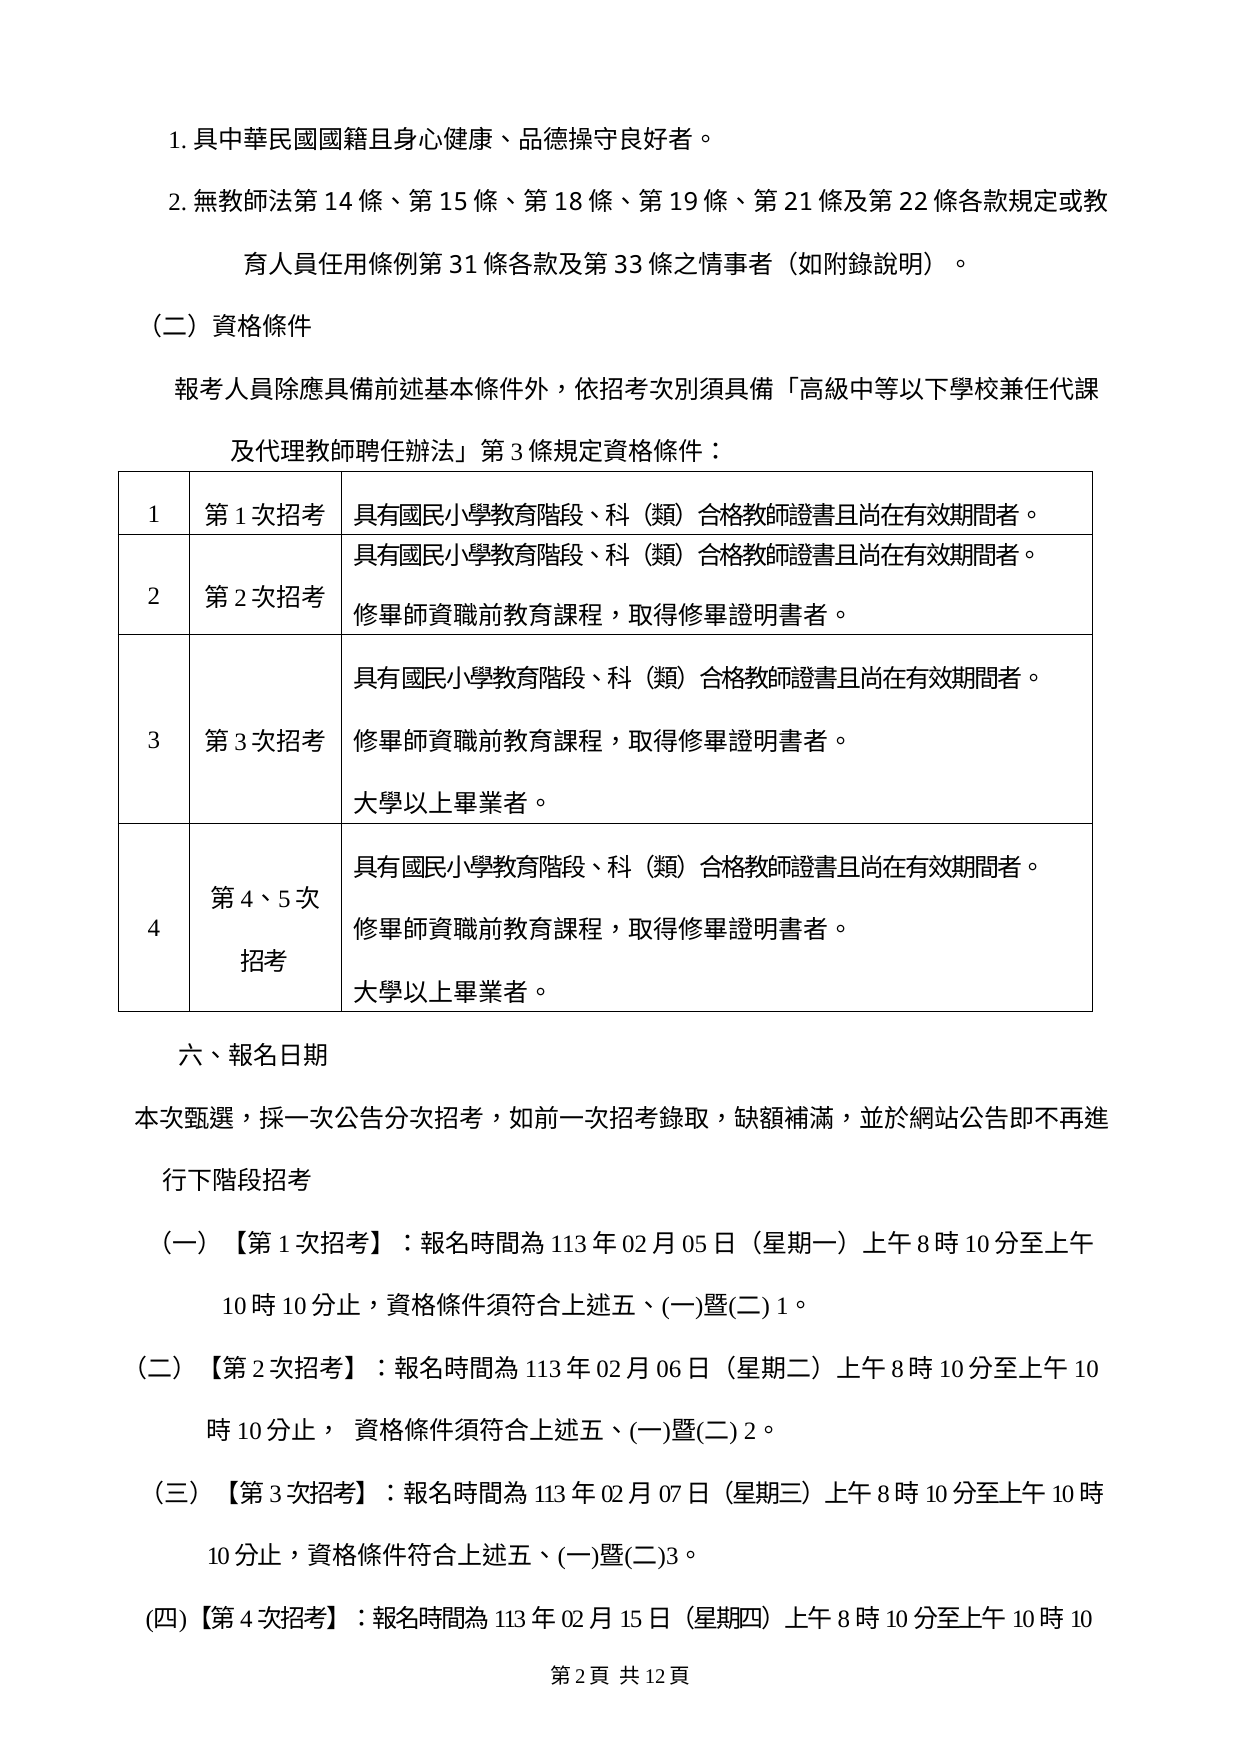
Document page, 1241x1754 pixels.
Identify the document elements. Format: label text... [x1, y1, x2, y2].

table_cell 第4、5次招考 [190, 824, 341, 1011]
table_cell 第2次招考 [190, 535, 341, 634]
text (四)【第4次招考】：報名時間為113年02月15日（星期四）上午8時10分至上午10時10 [133, 1575, 1122, 1637]
table_cell 3 [119, 635, 189, 823]
table_cell 4 [119, 824, 189, 1011]
table_header 第1次招考 [190, 472, 341, 534]
table_header 具有國民小學教育階段、科（類）合格教師證書且尚在有效期間者。 [342, 472, 1092, 534]
table_cell 具有國民小學教育階段、科（類）合格教師證書且尚在有效期間者。 修畢師資職前教育課程，取得修畢證明書者。 大學以上畢業者。 [342, 824, 1092, 1011]
text 六、報名日期 [118, 1012, 1122, 1075]
text 報考人員除應具備前述基本條件外，依招考次別須具備「高級中等以下學校兼任代課及代理教師聘任辦法」第3條規定資格條件： [118, 346, 1122, 471]
text （一）【第1次招考】：報名時間為113年02月05日（星期一）上午8時10分至上午10時10分止，資格條件須符合上述五、(一)暨(二) 1。 [148, 1200, 1122, 1325]
text 1. 具中華民國國籍且身心健康、品德操守良好者。 [118, 96, 1122, 158]
text （二）資格條件 [118, 283, 1122, 346]
text （二）【第2次招考】：報名時間為113年02月06日（星期二）上午8時10分至上午10時10分止， 資格條件須符合上述五、(一)暨(二) 2。 [103, 1325, 1122, 1450]
text （三）【第3次招考】：報名時間為113年02月07日（星期三）上午8時10分至上午10時10分止，資格條件符合上述五、(一)暨(二)3。 [133, 1450, 1122, 1575]
text 2. 無教師法第14條、第15條、第18條、第19條、第21條及第22條各款規定或教育人員任用條例第31條各款及第33條之情事者（如附錄說明）。 [118, 158, 1122, 283]
table_cell 第3次招考 [190, 635, 341, 823]
table_cell 具有國民小學教育階段、科（類）合格教師證書且尚在有效期間者。 修畢師資職前教育課程，取得修畢證明書者。 大學以上畢業者。 [342, 635, 1092, 823]
table_cell 2 [119, 535, 189, 634]
table_cell 具有國民小學教育階段、科（類）合格教師證書且尚在有效期間者。 修畢師資職前教育課程，取得修畢證明書者。 [342, 535, 1092, 634]
text 本次甄選，採一次公告分次招考，如前一次招考錄取，缺額補滿，並於網站公告即不再進行下階段招考 [103, 1075, 1122, 1200]
table_header 1 [119, 472, 189, 534]
